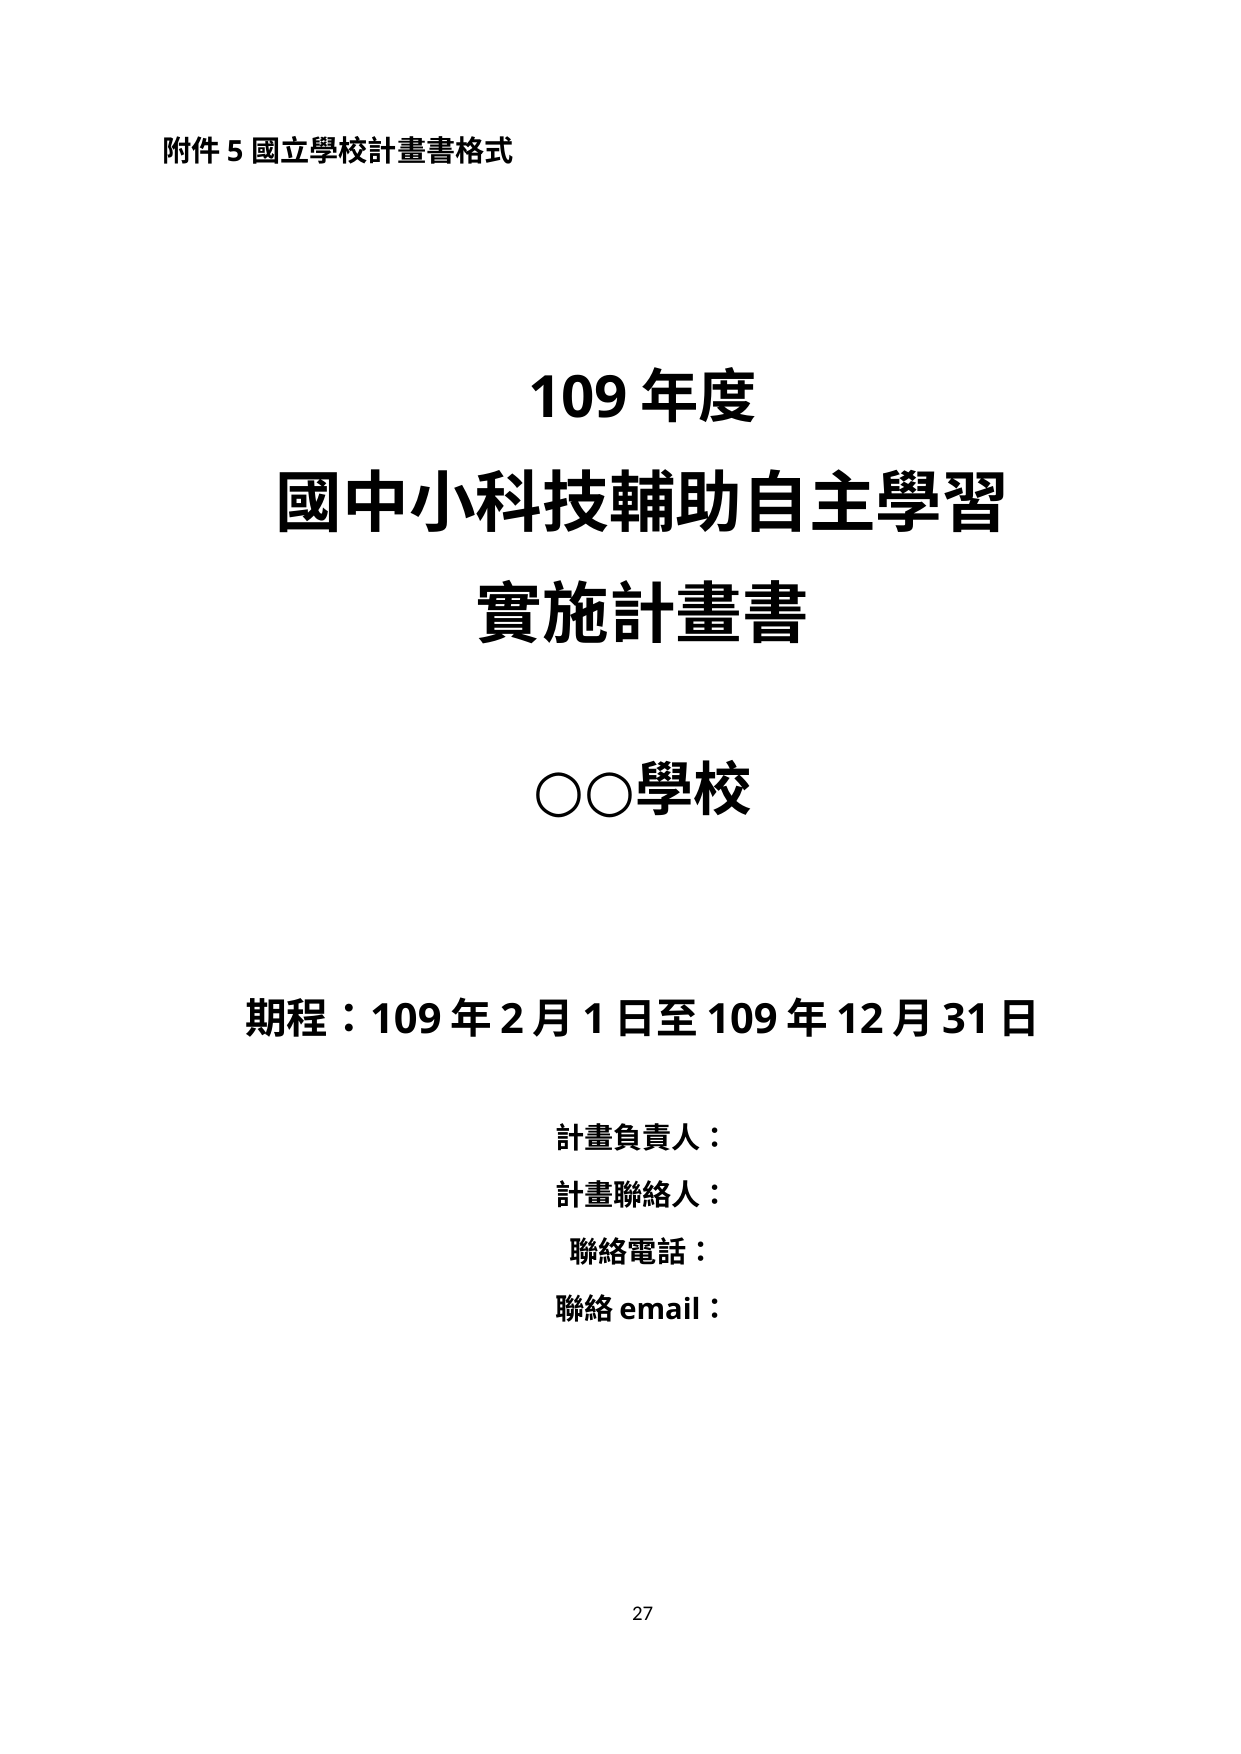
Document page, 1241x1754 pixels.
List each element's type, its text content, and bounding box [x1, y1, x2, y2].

text 聯絡電話： [162, 1228, 1122, 1271]
text ○○學校 [162, 743, 1122, 828]
text 計畫聯絡人： [162, 1171, 1122, 1214]
text 計畫負責人： [162, 1114, 1122, 1157]
text 期程：109年2月1日至109年12月31日 [162, 985, 1122, 1046]
text 國中小科技輔助自主學習 [162, 449, 1122, 546]
text 附件5 國立學校計畫書格式 [162, 128, 1122, 170]
text 109年度 [162, 350, 1122, 435]
text 聯絡email： [162, 1285, 1122, 1328]
text 實施計畫書 [162, 561, 1122, 657]
